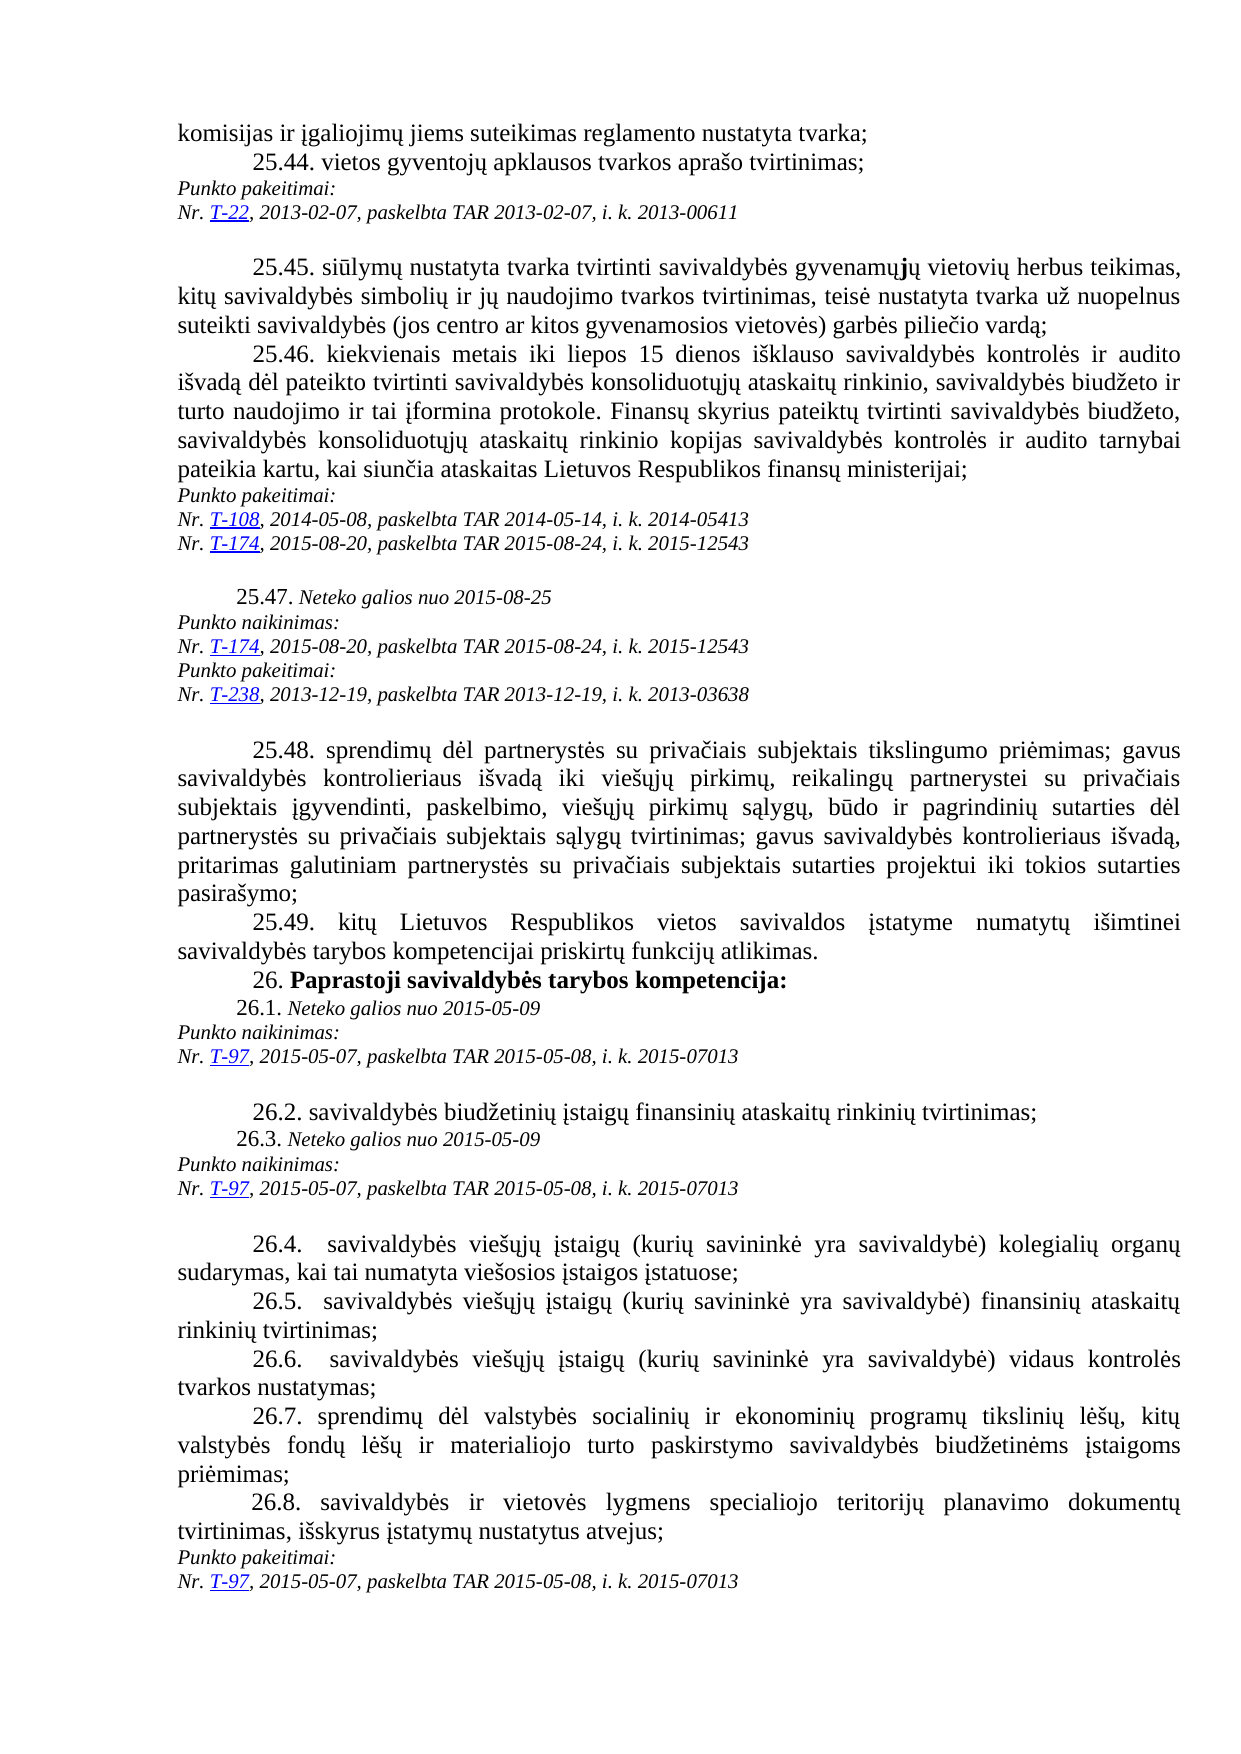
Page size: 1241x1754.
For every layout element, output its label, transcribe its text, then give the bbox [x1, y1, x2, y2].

text Nr. T-22, 2013-02-07, paskelbta TAR 2013-02-07, i. k. 2013-00611 [177, 200, 1181, 224]
text Punkto naikinimas: [177, 1020, 1181, 1044]
text Punkto pakeitimai: [177, 482, 1181, 507]
text 26.6. savivaldybės viešųjų įstaigų (kurių savininkė yra savivaldybė) vidaus kontrolės tvarkos nustatymas; [177, 1344, 1181, 1401]
text 26.4. savivaldybės viešųjų įstaigų (kurių savininkė yra savivaldybė) kolegialių organų sudarymas, kai tai numatyta viešosios įstaigos įstatuose; [177, 1229, 1181, 1286]
text Nr. T-97, 2015-05-07, paskelbta TAR 2015-05-08, i. k. 2015-07013 [177, 1569, 1181, 1593]
text Nr. T-174, 2015-08-20, paskelbta TAR 2015-08-24, i. k. 2015-12543 [177, 634, 1181, 658]
text Punkto pakeitimai: [177, 1545, 1181, 1569]
text Nr. T-174, 2015-08-20, paskelbta TAR 2015-08-24, i. k. 2015-12543 [177, 531, 1181, 555]
text 26.2. savivaldybės biudžetinių įstaigų finansinių ataskaitų rinkinių tvirtinimas; [177, 1097, 1181, 1126]
text 26.5. savivaldybės viešųjų įstaigų (kurių savininkė yra savivaldybė) finansinių ataskaitų rinkinių tvirtinimas; [177, 1286, 1181, 1344]
text Punkto pakeitimai: [177, 176, 1181, 200]
text Punkto pakeitimai: [177, 658, 1181, 682]
text 26.1. Neteko galios nuo 2015-05-09 [177, 993, 1181, 1020]
text Punkto naikinimas: [177, 1152, 1181, 1176]
text Nr. T-97, 2015-05-07, paskelbta TAR 2015-05-08, i. k. 2015-07013 [177, 1044, 1181, 1068]
text 26.8. savivaldybės ir vietovės lygmens specialiojo teritorijų planavimo dokumentų tvirtinimas, išskyrus įstatymų nustatytus atvejus; [177, 1487, 1181, 1545]
text 25.44. vietos gyventojų apklausos tvarkos aprašo tvirtinimas; [177, 147, 1181, 176]
text komisijas ir įgaliojimų jiems suteikimas reglamento nustatyta tvarka; [177, 118, 1181, 147]
text Nr. T-238, 2013-12-19, paskelbta TAR 2013-12-19, i. k. 2013-03638 [177, 682, 1181, 706]
text Nr. T-97, 2015-05-07, paskelbta TAR 2015-05-08, i. k. 2015-07013 [177, 1176, 1181, 1200]
text 26. Paprastoji savivaldybės tarybos kompetencija: [177, 965, 1181, 993]
text 25.48. sprendimų dėl partnerystės su privačiais subjektais tikslingumo priėmimas; gavus savivaldybės kontrolieriaus išvadą iki viešųjų pirkimų, reikalingų partnerystei su privačiais subjektais įgyvendinti, paskelbimo, viešųjų pirkimų sąlygų, būdo ir pagrindinių sutarties dėl partnerystės su privačiais subjektais sąlygų tvirtinimas; gavus savivaldybės kontrolieriaus išvadą, pritarimas galutiniam partnerystės su privačiais subjektais sutarties projektui iki tokios sutarties pasirašymo; [177, 735, 1181, 907]
text 25.46. kiekvienais metais iki liepos 15 dienos išklauso savivaldybės kontrolės ir audito išvadą dėl pateikto tvirtinti savivaldybės konsoliduotųjų ataskaitų rinkinio, savivaldybės biudžeto ir turto naudojimo ir tai įformina protokole. Finansų skyrius pateiktų tvirtinti savivaldybės biudžeto, savivaldybės konsoliduotųjų ataskaitų rinkinio kopijas savivaldybės kontrolės ir audito tarnybai pateikia kartu, kai siunčia ataskaitas Lietuvos Respublikos finansų ministerijai; [177, 339, 1181, 482]
text 26.7. sprendimų dėl valstybės socialinių ir ekonominių programų tikslinių lėšų, kitų valstybės fondų lėšų ir materialiojo turto paskirstymo savivaldybės biudžetinėms įstaigoms priėmimas; [177, 1401, 1181, 1487]
text 25.45. siūlymų nustatyta tvarka tvirtinti savivaldybės gyvenamųjų vietovių herbus teikimas, kitų savivaldybės simbolių ir jų naudojimo tvarkos tvirtinimas, teisė nustatyta tvarka už nuopelnus suteikti savivaldybės (jos centro ar kitos gyvenamosios vietovės) garbės piliečio vardą; [177, 252, 1181, 339]
text 25.47. Neteko galios nuo 2015-08-25 [177, 583, 1181, 610]
text Nr. T-108, 2014-05-08, paskelbta TAR 2014-05-14, i. k. 2014-05413 [177, 507, 1181, 531]
text 26.3. Neteko galios nuo 2015-05-09 [177, 1126, 1181, 1152]
text Punkto naikinimas: [177, 610, 1181, 634]
text 25.49. kitų Lietuvos Respublikos vietos savivaldos įstatyme numatytų išimtinei savivaldybės tarybos kompetencijai priskirtų funkcijų atlikimas. [177, 907, 1181, 965]
